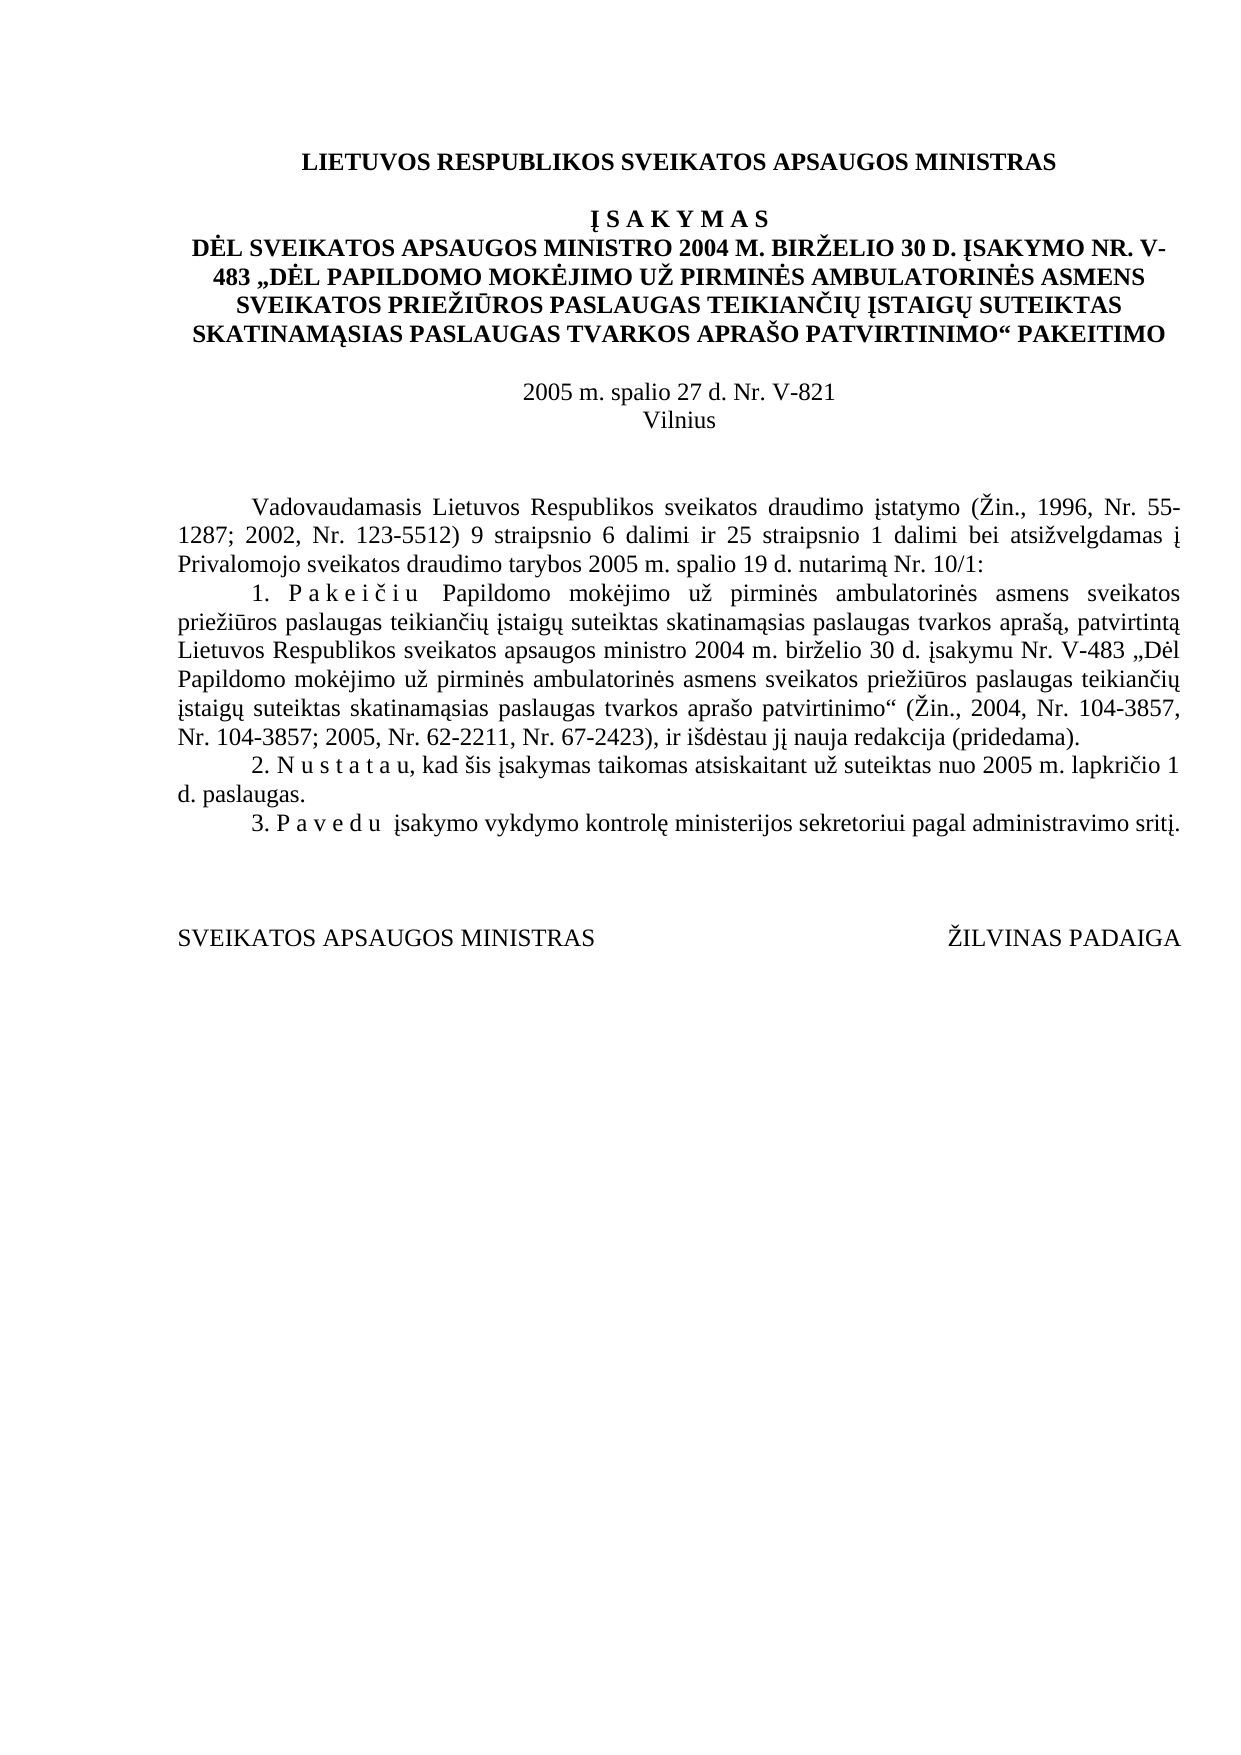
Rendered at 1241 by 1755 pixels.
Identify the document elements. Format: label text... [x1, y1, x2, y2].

text LIETUVOS RESPUBLIKOS SVEIKATOS APSAUGOS MINISTRAS [177, 147, 1181, 176]
text Į S A K Y M A S [177, 204, 1181, 233]
text Vilnius [177, 406, 1181, 434]
text 1. Pakeičiu Papildomo mokėjimo už pirminės ambulatorinės asmens sveikatos priežiūros paslaugas teikiančių įstaigų suteiktas skatinamąsias paslaugas tvarkos aprašą, patvirtintą Lietuvos Respublikos sveikatos apsaugos ministro 2004 m. birželio 30 d. įsakymu Nr. V-483 „Dėl Papildomo mokėjimo už pirminės ambulatorinės asmens sveikatos priežiūros paslaugas teikiančių įstaigų suteiktas skatinamąsias paslaugas tvarkos aprašo patvirtinimo“ (Žin., 2004, Nr. 104-3857, Nr. 104-3857; 2005, Nr. 62-2211, Nr. 67-2423), ir išdėstau jį nauja redakcija (pridedama). [177, 578, 1181, 751]
text 2. Nustatau, kad šis įsakymas taikomas atsiskaitant už suteiktas nuo 2005 m. lapkričio 1 d. paslaugas. [177, 751, 1181, 808]
text Vadovaudamasis Lietuvos Respublikos sveikatos draudimo įstatymo (Žin., 1996, Nr. 55-1287; 2002, Nr. 123-5512) 9 straipsnio 6 dalimi ir 25 straipsnio 1 dalimi bei atsižvelgdamas į Privalomojo sveikatos draudimo tarybos 2005 m. spalio 19 d. nutarimą Nr. 10/1: [177, 492, 1181, 578]
text SVEIKATOS APSAUGOS MINISTRAS ŽILVINAS PADAIGA [177, 923, 1181, 952]
text 2005 m. spalio 27 d. Nr. V-821 [177, 377, 1181, 406]
text DĖL SVEIKATOS APSAUGOS MINISTRO 2004 M. BIRŽELIO 30 D. ĮSAKYMO NR. V-483 „DĖL PAPILDOMO MOKĖJIMO UŽ PIRMINĖS AMBULATORINĖS ASMENS SVEIKATOS PRIEŽIŪROS PASLAUGAS TEIKIANČIŲ ĮSTAIGŲ SUTEIKTAS SKATINAMĄSIAS PASLAUGAS TVARKOS APRAŠO PATVIRTINIMO“ PAKEITIMO [177, 233, 1181, 348]
text 3. Pavedu įsakymo vykdymo kontrolę ministerijos sekretoriui pagal administravimo sritį. [177, 808, 1181, 837]
